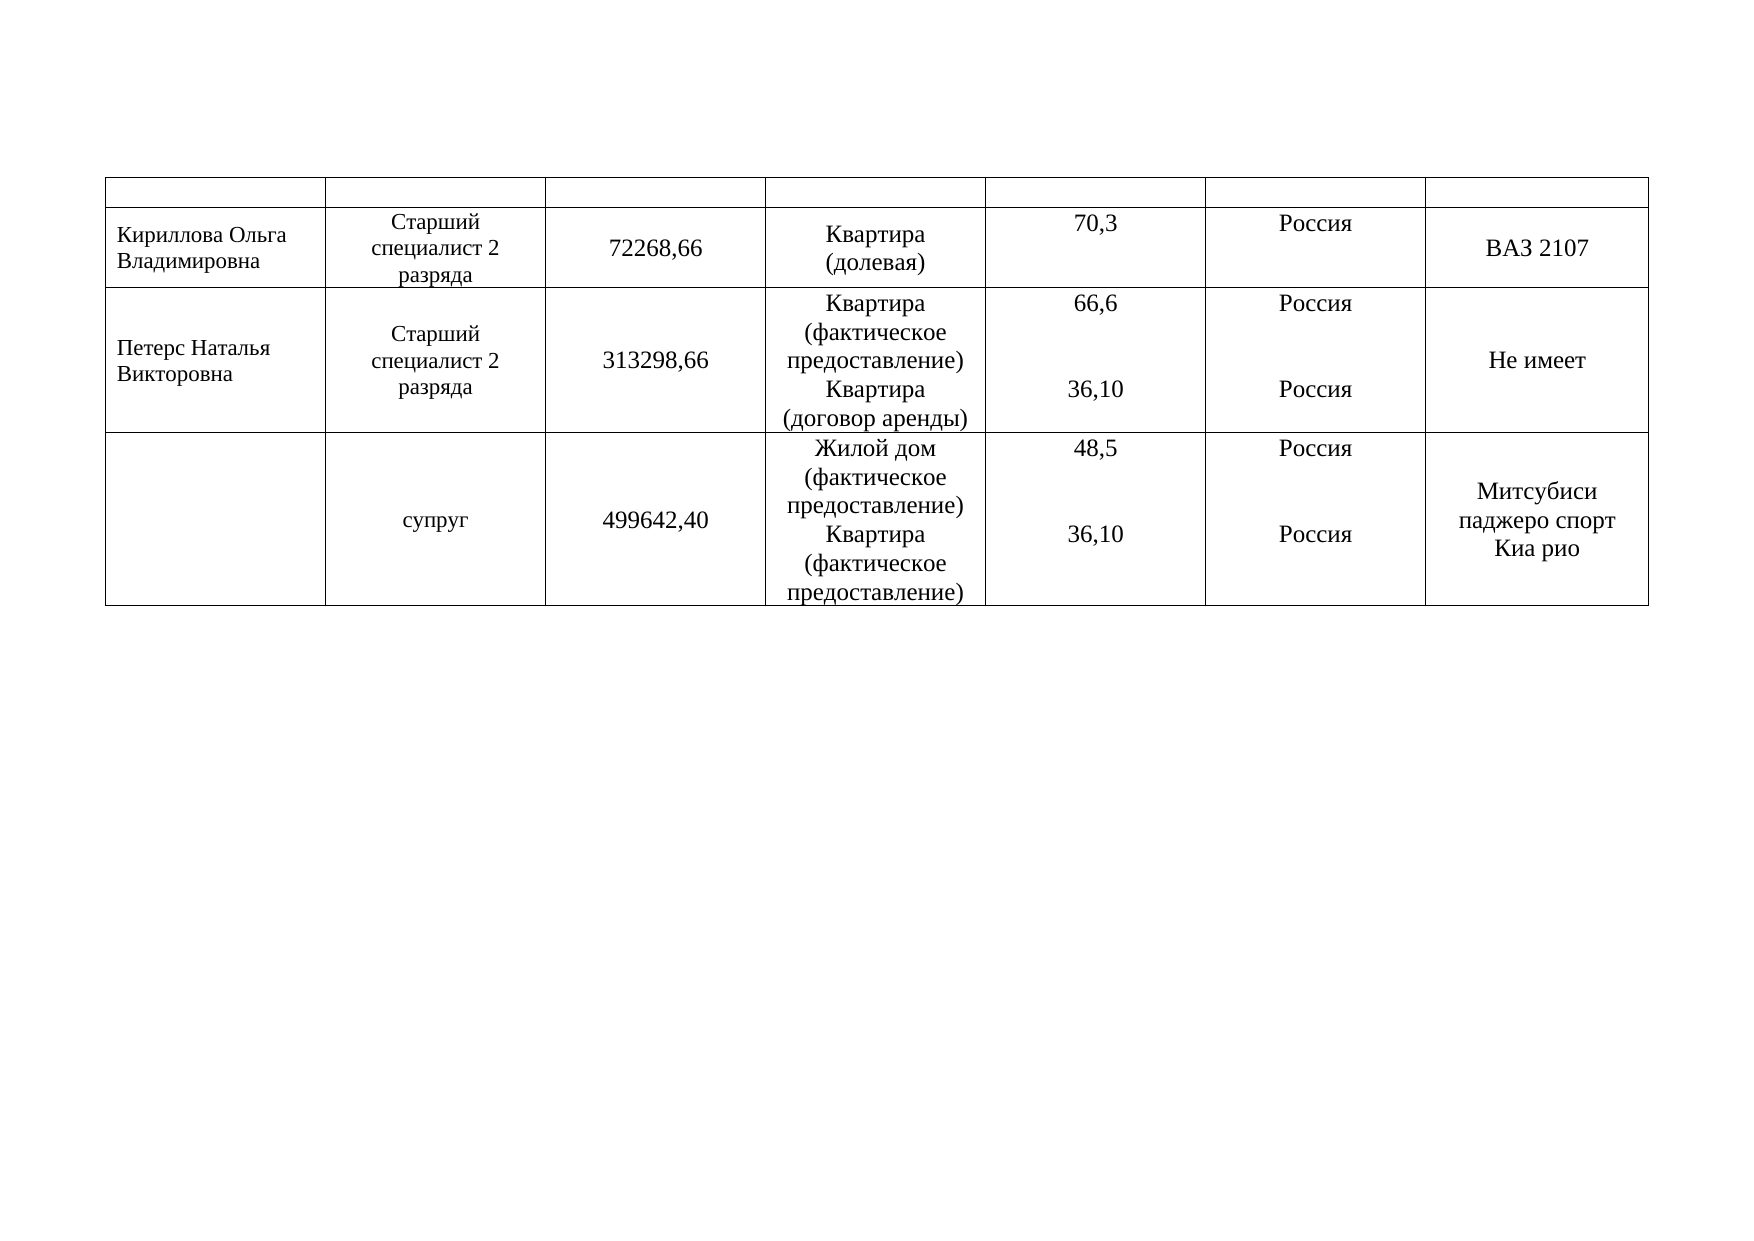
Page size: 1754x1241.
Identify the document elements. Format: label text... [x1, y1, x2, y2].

table_cell 48,5 36,10 [986, 433, 1205, 605]
table_cell Квартира (фактическое предоставление) Квартира (договор аренды) [766, 288, 985, 432]
table_cell [106, 433, 325, 605]
table_cell [326, 178, 545, 207]
table_cell Старший специалист 2 разряда [326, 288, 545, 432]
table_cell супруг [326, 433, 545, 605]
table_cell Митсубиси паджеро спорт Киа рио [1426, 433, 1648, 605]
table_cell 72268,66 [546, 208, 765, 287]
table_cell 70,3 [986, 208, 1205, 287]
table_cell Россия Россия [1206, 433, 1425, 605]
table_cell [1206, 178, 1425, 207]
table_cell Кириллова Ольга Владимировна [106, 208, 325, 287]
table_cell Не имеет [1426, 288, 1648, 432]
table_cell Россия Россия [1206, 288, 1425, 432]
table_cell 499642,40 [546, 433, 765, 605]
table_cell [766, 178, 985, 207]
table_cell [986, 178, 1205, 207]
table_cell Квартира (долевая) [766, 208, 985, 287]
table_cell Жилой дом (фактическое предоставление) Квартира (фактическое предоставление) [766, 433, 985, 605]
table_cell 313298,66 [546, 288, 765, 432]
table_cell Петерс Наталья Викторовна [106, 288, 325, 432]
table_cell [546, 178, 765, 207]
table_cell [1426, 178, 1648, 207]
table_cell ВАЗ 2107 [1426, 208, 1648, 287]
table_cell Старший специалист 2 разряда [326, 208, 545, 287]
table_cell Россия [1206, 208, 1425, 287]
table_cell [106, 178, 325, 207]
table_cell 66,6 36,10 [986, 288, 1205, 432]
